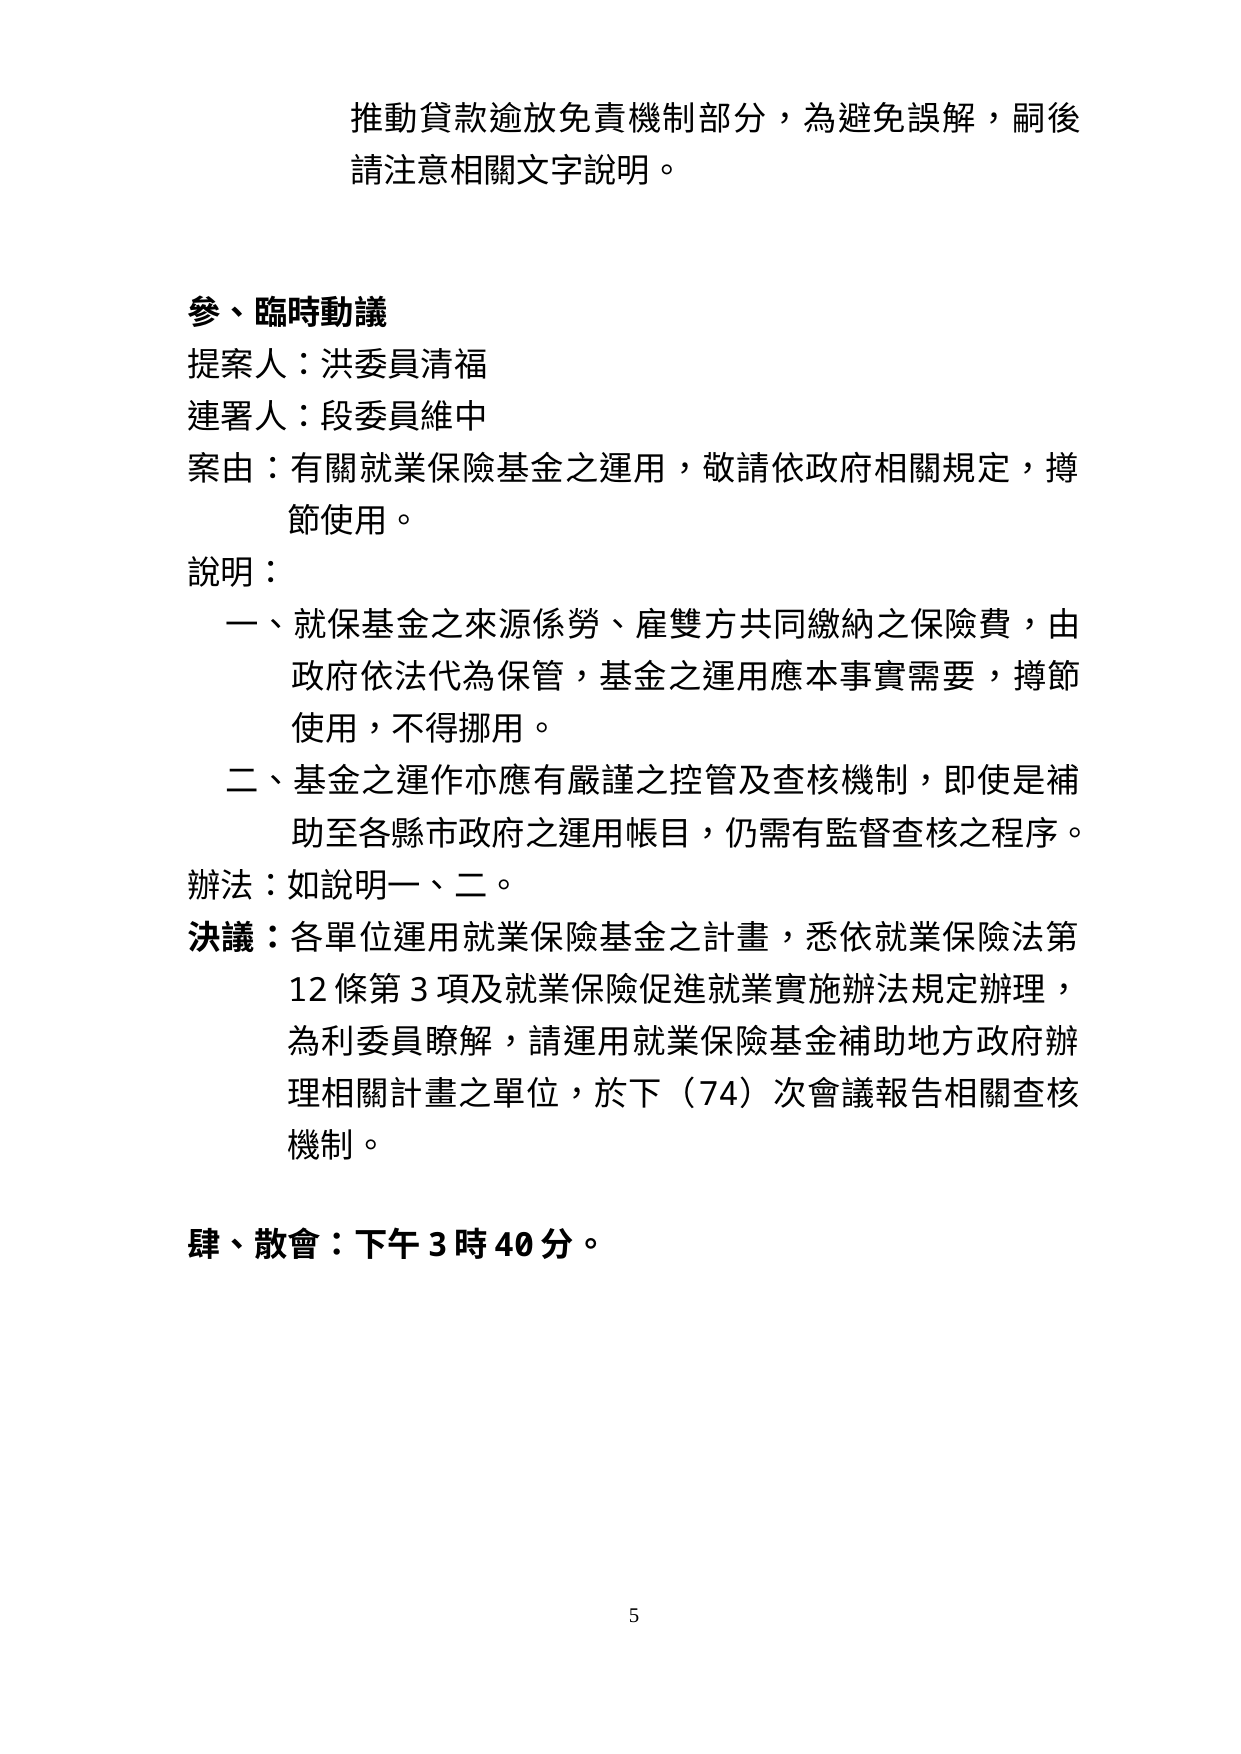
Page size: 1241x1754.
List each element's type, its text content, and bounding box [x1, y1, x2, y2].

text 提案人：洪委員清福 [187, 334, 1081, 387]
text 說明： [187, 543, 1081, 595]
text 決議：各單位運用就業保險基金之計畫，悉依就業保險法第12條第3項及就業保險促進就業實施辦法規定辦理，為利委員瞭解，請運用就業保險基金補助地方政府辦理相關計畫之單位，於下（74）次會議報告相關查核機制。 [187, 907, 1081, 1168]
text 一、就保基金之來源係勞、雇雙方共同繳納之保險費，由政府依法代為保管，基金之運用應本事實需要，撙節使用，不得挪用。 [225, 595, 1081, 751]
text 案由：有關就業保險基金之運用，敬請依政府相關規定，撙節使用。 [187, 439, 1081, 543]
text 二、基金之運作亦應有嚴謹之控管及查核機制，即使是補助至各縣市政府之運用帳目，仍需有監督查核之程序。 [225, 751, 1081, 855]
text 參、臨時動議 [187, 282, 1081, 334]
text 連署人：段委員維中 [187, 387, 1081, 439]
text 辦法：如說明一、二。 [187, 855, 1081, 907]
text 肆、散會：下午3時40分。 [187, 1218, 1081, 1266]
text 推動貸款逾放免責機制部分，為避免誤解，嗣後請注意相關文字說明。 [250, 89, 1081, 193]
